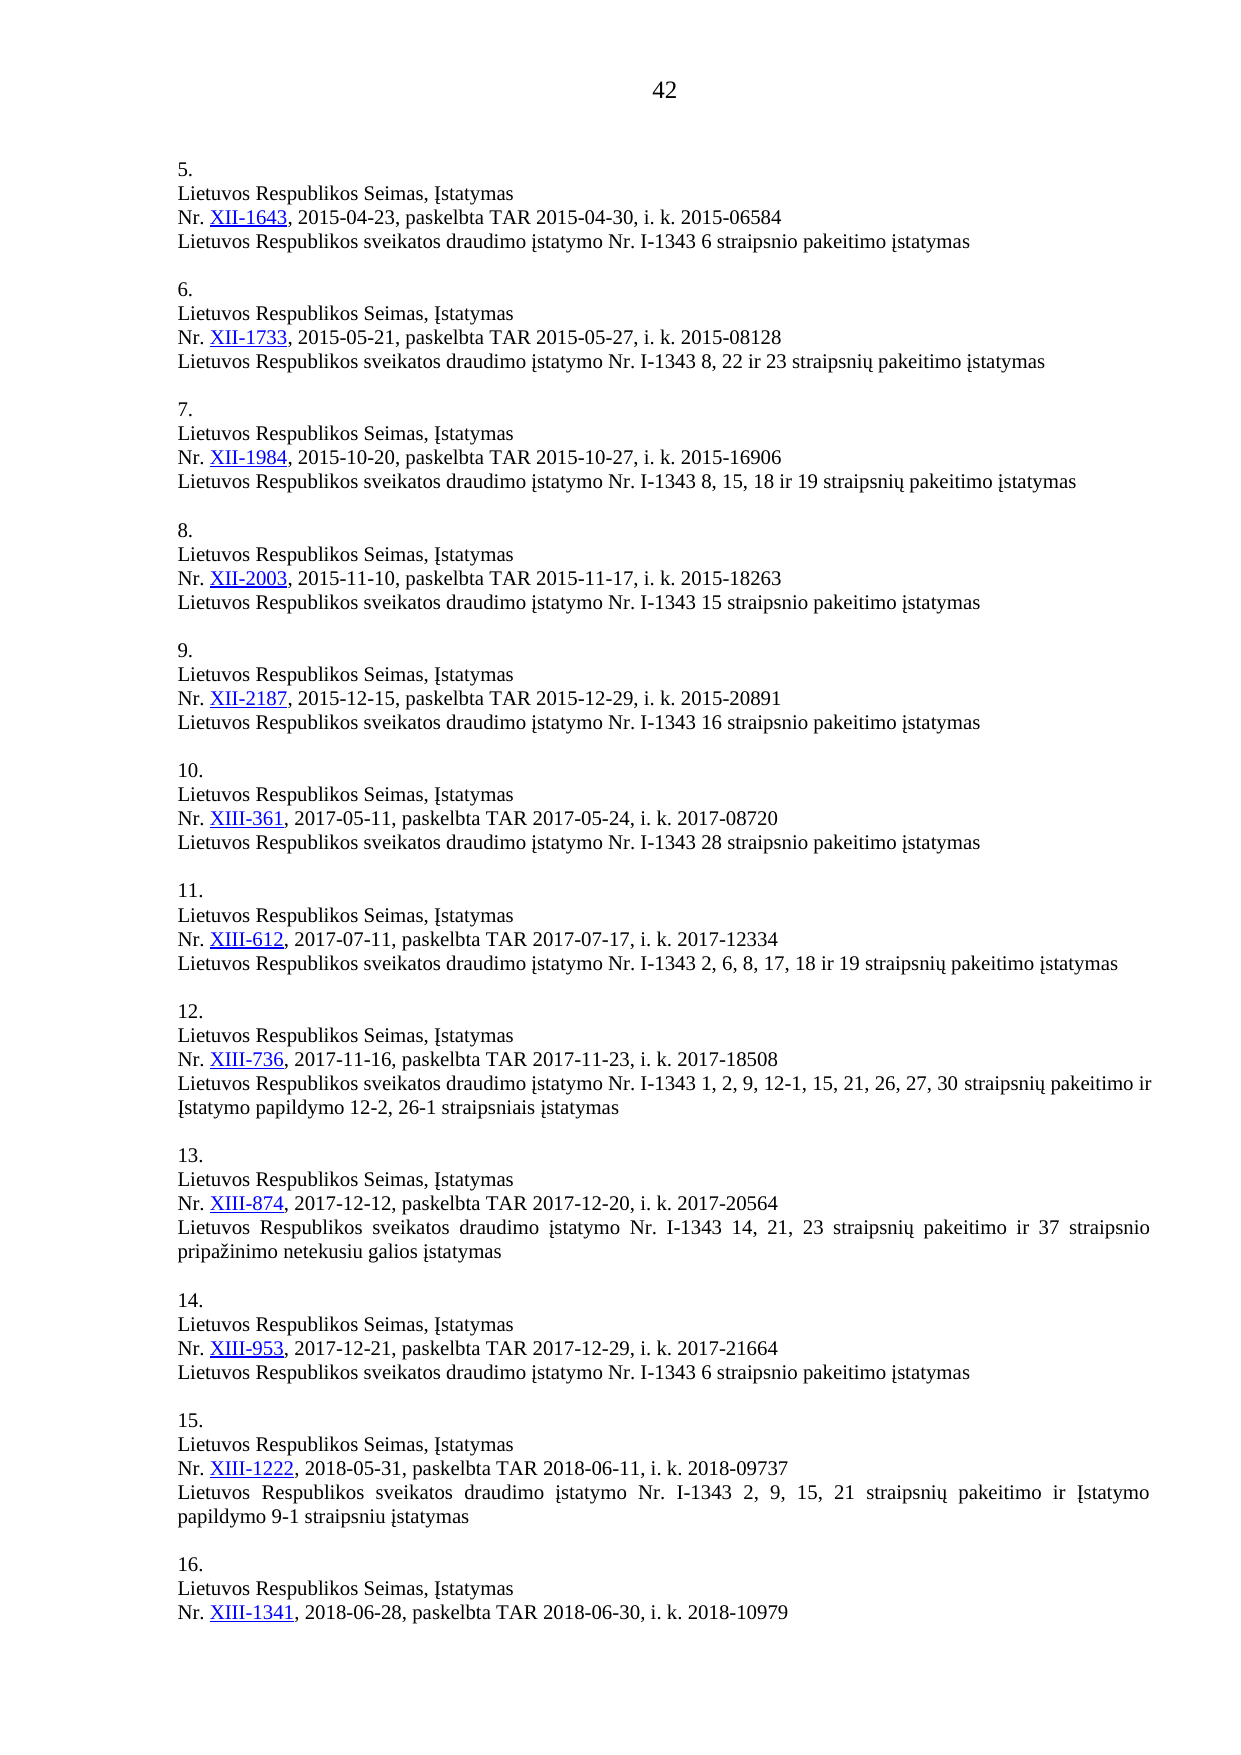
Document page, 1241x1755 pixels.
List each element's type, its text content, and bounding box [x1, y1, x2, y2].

text Lietuvos Respublikos sveikatos draudimo įstatymo Nr. I-1343 15 straipsnio pakeitimo įstatymas [177, 590, 1152, 614]
text 7. [177, 397, 1152, 421]
text Lietuvos Respublikos Seimas, Įstatymas [177, 902, 1152, 927]
text Nr. XII-2187, 2015-12-15, paskelbta TAR 2015-12-29, i. k. 2015-20891 [177, 686, 1152, 710]
text Lietuvos Respublikos sveikatos draudimo įstatymo Nr. I-1343 1, 2, 9, 12-1, 15, 21, 26, 27, 30 straipsnių pakeitimo ir Įstatymo papildymo 12-2, 26-1 straipsniais įstatymas [177, 1071, 1152, 1119]
text Lietuvos Respublikos Seimas, Įstatymas [177, 1432, 1152, 1456]
text Lietuvos Respublikos sveikatos draudimo įstatymo Nr. I-1343 28 straipsnio pakeitimo įstatymas [177, 830, 1152, 854]
text Lietuvos Respublikos sveikatos draudimo įstatymo Nr. I-1343 14, 21, 23 straipsnių pakeitimo ir 37 straipsnio pripažinimo netekusiu galios įstatymas [177, 1215, 1152, 1263]
text 11. [177, 878, 1152, 902]
text Nr. XIII-953, 2017-12-21, paskelbta TAR 2017-12-29, i. k. 2017-21664 [177, 1336, 1152, 1360]
text Lietuvos Respublikos sveikatos draudimo įstatymo Nr. I-1343 8, 15, 18 ir 19 straipsnių pakeitimo įstatymas [177, 469, 1152, 493]
text Lietuvos Respublikos Seimas, Įstatymas [177, 181, 1152, 205]
text Lietuvos Respublikos Seimas, Įstatymas [177, 1312, 1152, 1336]
text Nr. XII-1984, 2015-10-20, paskelbta TAR 2015-10-27, i. k. 2015-16906 [177, 445, 1152, 469]
text 14. [177, 1287, 1152, 1312]
text 10. [177, 758, 1152, 782]
text Nr. XII-2003, 2015-11-10, paskelbta TAR 2015-11-17, i. k. 2015-18263 [177, 566, 1152, 590]
text Lietuvos Respublikos Seimas, Įstatymas [177, 782, 1152, 806]
text Nr. XIII-736, 2017-11-16, paskelbta TAR 2017-11-23, i. k. 2017-18508 [177, 1047, 1152, 1071]
text Lietuvos Respublikos Seimas, Įstatymas [177, 662, 1152, 686]
text Nr. XII-1643, 2015-04-23, paskelbta TAR 2015-04-30, i. k. 2015-06584 [177, 205, 1152, 229]
text Nr. XIII-361, 2017-05-11, paskelbta TAR 2017-05-24, i. k. 2017-08720 [177, 806, 1152, 830]
text 6. [177, 277, 1152, 301]
text Lietuvos Respublikos sveikatos draudimo įstatymo Nr. I-1343 8, 22 ir 23 straipsnių pakeitimo įstatymas [177, 349, 1152, 373]
text Lietuvos Respublikos sveikatos draudimo įstatymo Nr. I-1343 2, 9, 15, 21 straipsnių pakeitimo ir Įstatymo papildymo 9-1 straipsniu įstatymas [177, 1480, 1152, 1528]
text 12. [177, 999, 1152, 1023]
text Lietuvos Respublikos sveikatos draudimo įstatymo Nr. I-1343 6 straipsnio pakeitimo įstatymas [177, 1360, 1152, 1384]
text 9. [177, 638, 1152, 662]
text Nr. XIII-874, 2017-12-12, paskelbta TAR 2017-12-20, i. k. 2017-20564 [177, 1191, 1152, 1215]
text Nr. XIII-1341, 2018-06-28, paskelbta TAR 2018-06-30, i. k. 2018-10979 [177, 1600, 1152, 1624]
text 16. [177, 1552, 1152, 1576]
text Lietuvos Respublikos Seimas, Įstatymas [177, 1576, 1152, 1600]
text Lietuvos Respublikos Seimas, Įstatymas [177, 421, 1152, 445]
text Nr. XIII-612, 2017-07-11, paskelbta TAR 2017-07-17, i. k. 2017-12334 [177, 927, 1152, 951]
text Lietuvos Respublikos Seimas, Įstatymas [177, 1023, 1152, 1047]
text Lietuvos Respublikos Seimas, Įstatymas [177, 1167, 1152, 1191]
text Lietuvos Respublikos sveikatos draudimo įstatymo Nr. I-1343 2, 6, 8, 17, 18 ir 19 straipsnių pakeitimo įstatymas [177, 951, 1152, 975]
text Lietuvos Respublikos Seimas, Įstatymas [177, 301, 1152, 325]
text Nr. XII-1733, 2015-05-21, paskelbta TAR 2015-05-27, i. k. 2015-08128 [177, 325, 1152, 349]
text 13. [177, 1143, 1152, 1167]
text 5. [177, 157, 1152, 181]
text Lietuvos Respublikos sveikatos draudimo įstatymo Nr. I-1343 6 straipsnio pakeitimo įstatymas [177, 229, 1152, 253]
text 8. [177, 517, 1152, 542]
text Lietuvos Respublikos sveikatos draudimo įstatymo Nr. I-1343 16 straipsnio pakeitimo įstatymas [177, 710, 1152, 734]
text Lietuvos Respublikos Seimas, Įstatymas [177, 542, 1152, 566]
text 15. [177, 1408, 1152, 1432]
text Nr. XIII-1222, 2018-05-31, paskelbta TAR 2018-06-11, i. k. 2018-09737 [177, 1456, 1152, 1480]
